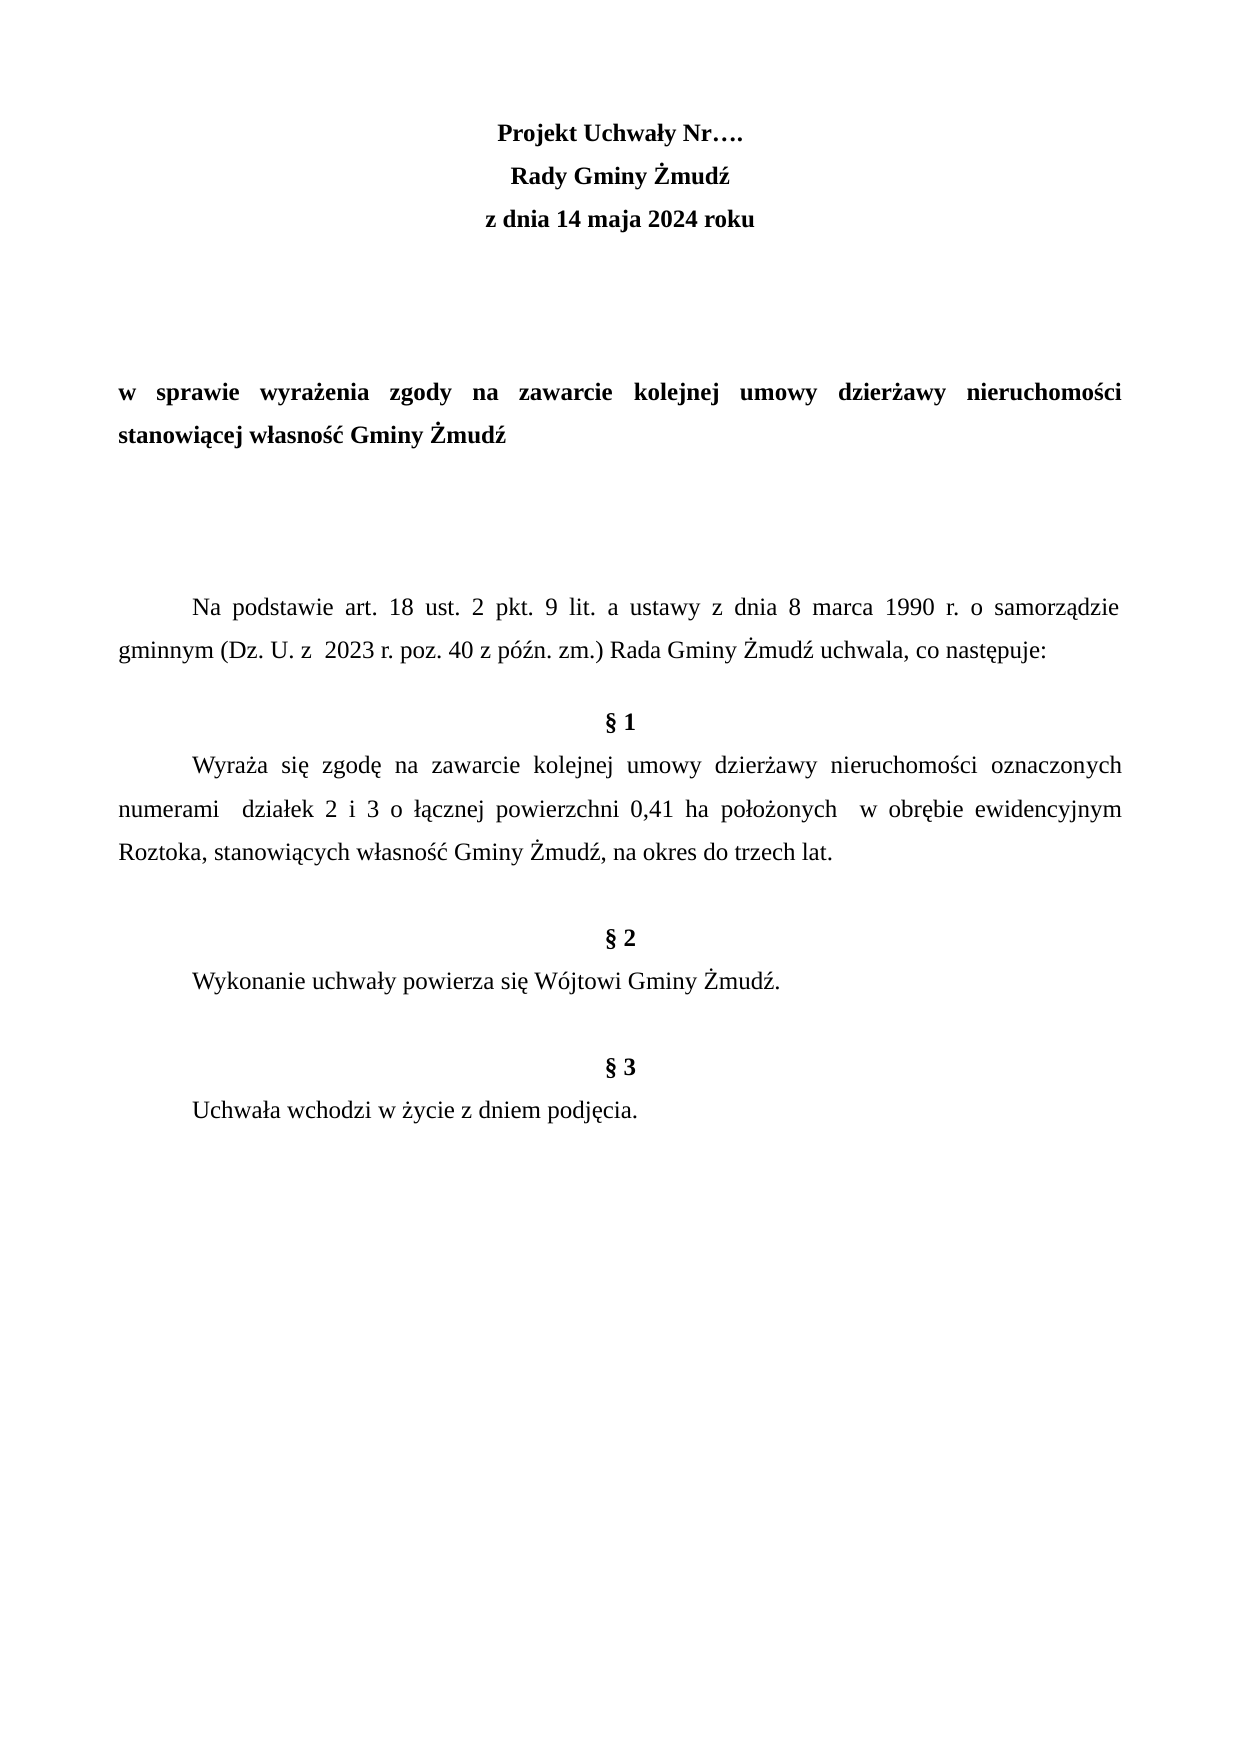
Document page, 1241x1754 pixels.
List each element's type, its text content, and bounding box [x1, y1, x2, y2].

text Na podstawie art. 18 ust. 2 pkt. 9 lit. a ustawy z dnia 8 marca 1990 r. o samorządzie gminnym (Dz. U. z 2023 r. poz. 40 z późn. zm.) Rada Gminy Żmudź uchwala, co następuje: [118, 592, 1122, 664]
text Wykonanie uchwały powierza się Wójtowi Gminy Żmudź. [118, 966, 1122, 995]
text § 3 [118, 1052, 1122, 1081]
text Wyraża się zgodę na zawarcie kolejnej umowy dzierżawy nieruchomości oznaczonych numerami działek 2 i 3 o łącznej powierzchni 0,41 ha położonych w obrębie ewidencyjnym Roztoka, stanowiących własność Gminy Żmudź, na okres do trzech lat. [118, 751, 1122, 866]
text Rady Gminy Żmudź [118, 161, 1122, 190]
text Projekt Uchwały Nr…. [118, 118, 1122, 147]
text Uchwała wchodzi w życie z dniem podjęcia. [118, 1096, 1122, 1124]
text § 2 [118, 923, 1122, 952]
text z dnia 14 maja 2024 roku [118, 204, 1122, 233]
text § 1 [118, 707, 1122, 736]
text w sprawie wyrażenia zgody na zawarcie kolejnej umowy dzierżawy nieruchomości stanowiącej własność Gminy Żmudź [118, 377, 1122, 449]
